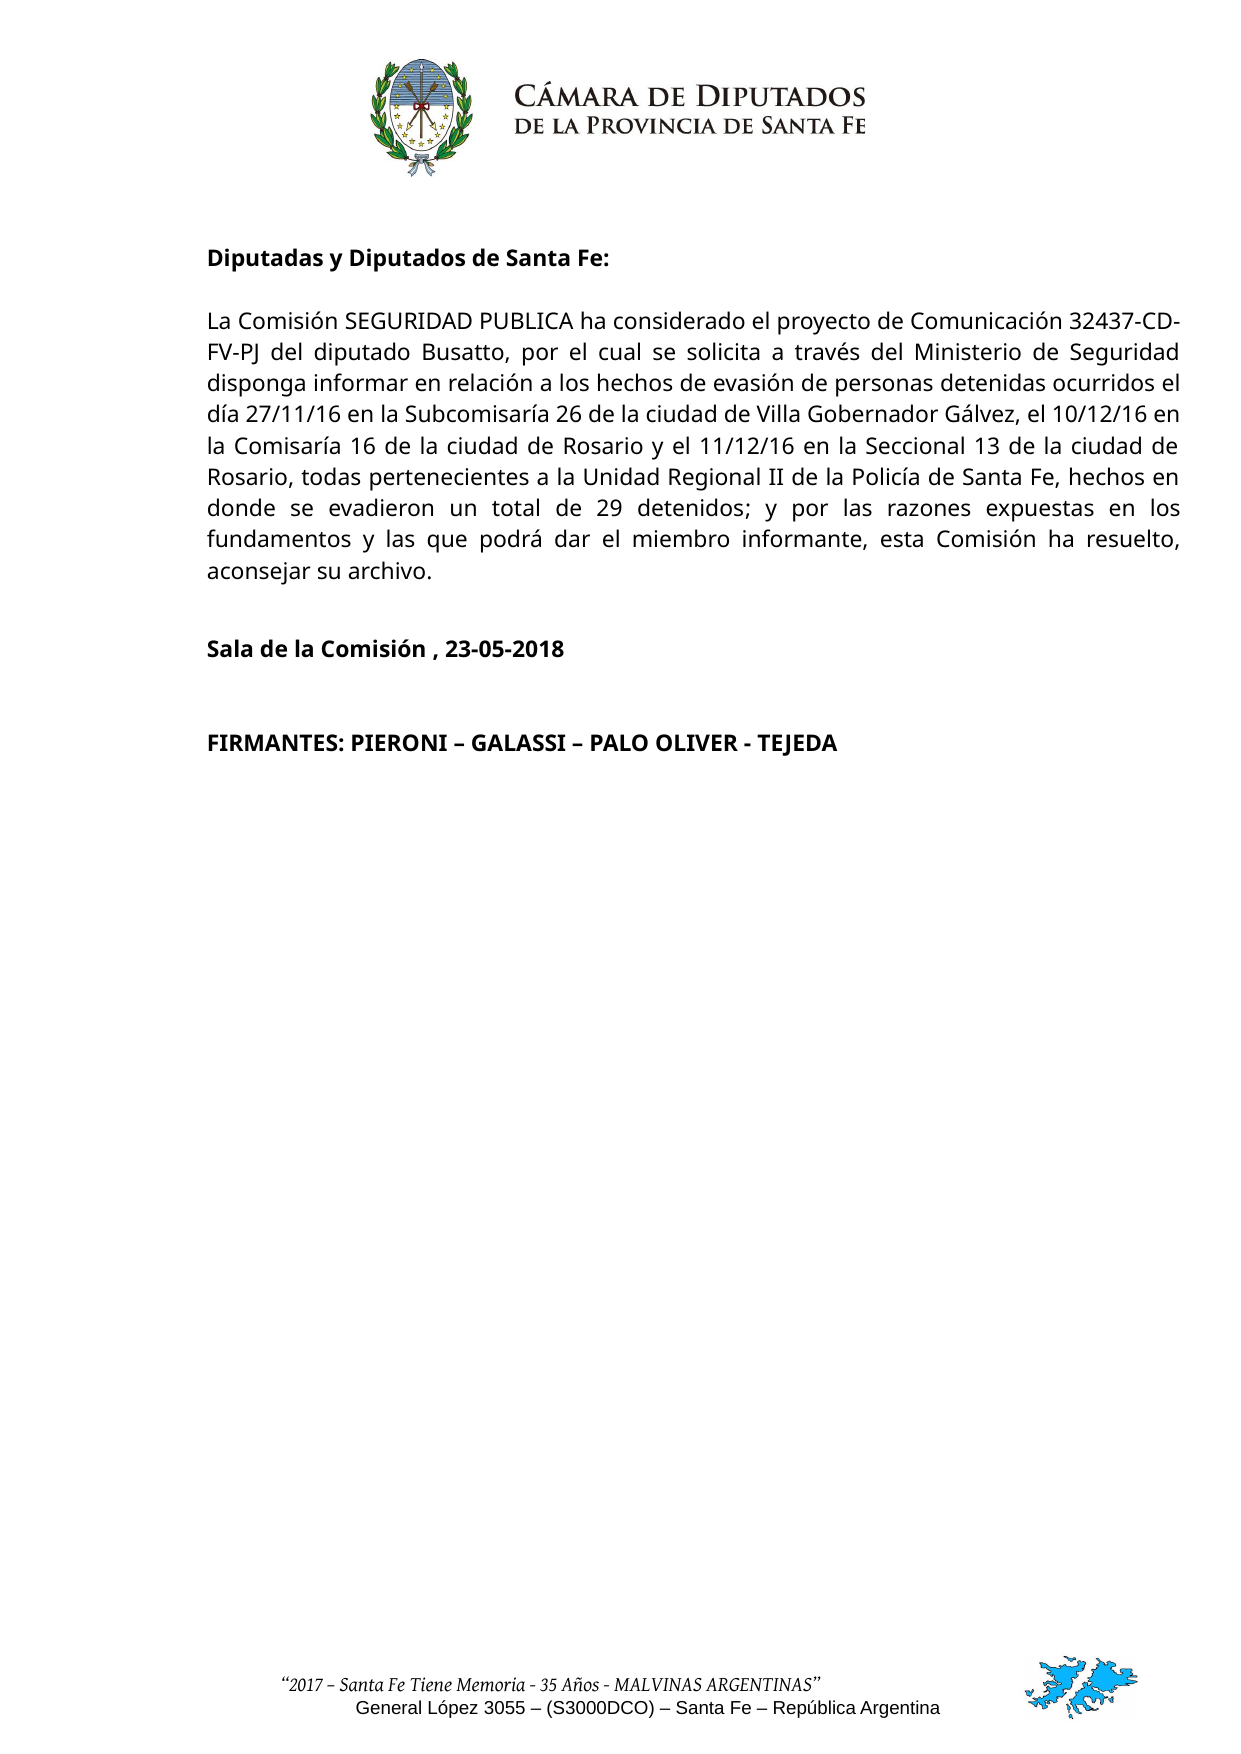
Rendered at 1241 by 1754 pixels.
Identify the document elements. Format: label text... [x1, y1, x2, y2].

text Sala de la Comisión , 23-05-2018 [207, 633, 1181, 664]
text La Comisión SEGURIDAD PUBLICA ha considerado el proyecto de Comunicación 32437-CD-FV-PJ del diputado Busatto, por el cual se solicita a través del Ministerio de Seguridad disponga informar en relación a los hechos de evasión de personas detenidas ocurridos el día 27/11/16 en la Subcomisaría 26 de la ciudad de Villa Gobernador Gálvez, el 10/12/16 en la Comisaría 16 de la ciudad de Rosario y el 11/12/16 en la Seccional 13 de la ciudad de Rosario, todas pertenecientes a la Unidad Regional II de la Policía de Santa Fe, hechos en donde se evadieron un total de 29 detenidos; y por las razones expuestas en los fundamentos y las que podrá dar el miembro informante, esta Comisión ha resuelto, aconsejar su archivo. [207, 305, 1181, 586]
text Diputadas y Diputados de Santa Fe: [207, 242, 1181, 273]
picture [1018, 1650, 1141, 1723]
text FIRMANTES: PIERONI – GALASSI – PALO OLIVER - TEJEDA [207, 727, 1181, 758]
picture [370, 59, 866, 181]
